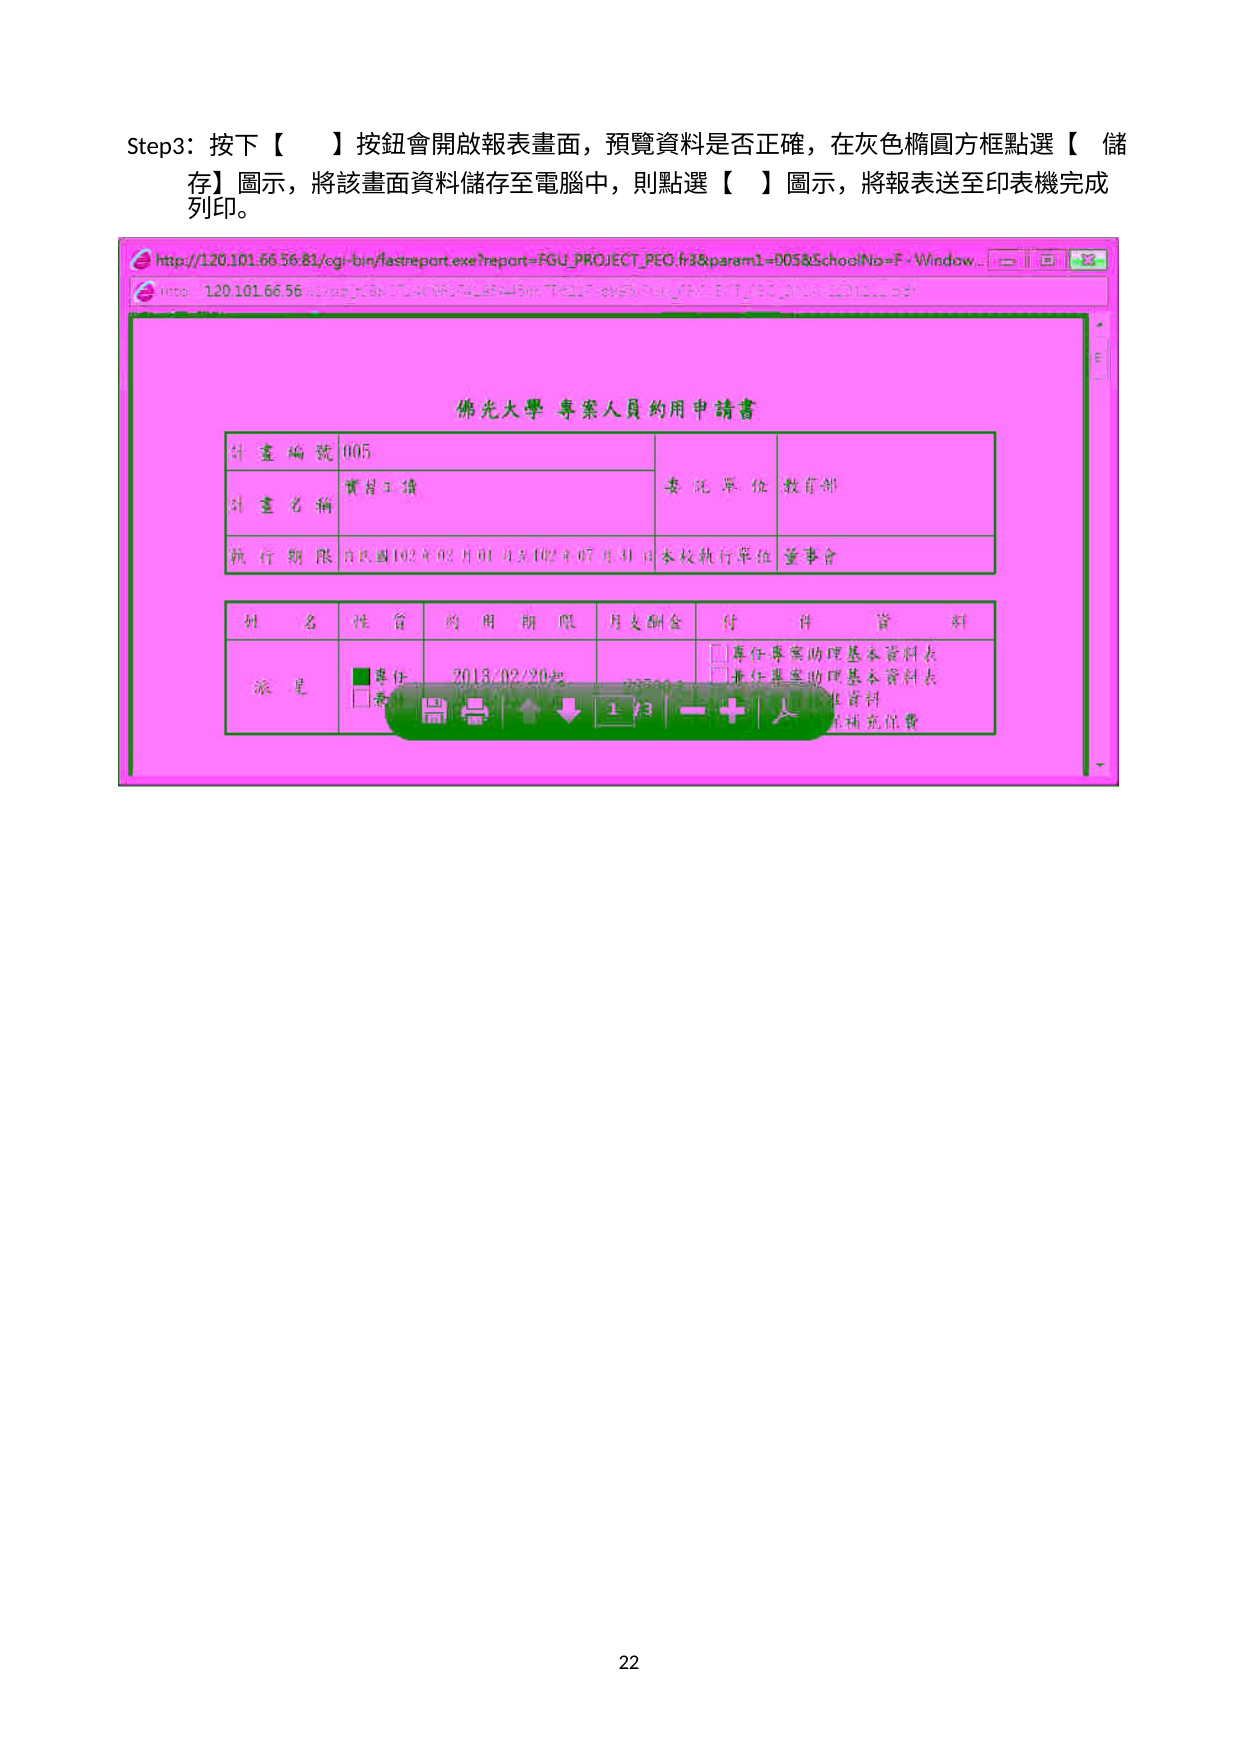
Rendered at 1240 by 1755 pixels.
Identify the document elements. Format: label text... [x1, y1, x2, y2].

text 】按鈕會開啟報表畫面，預覽資料是否正確，在灰色橢圓方框點選【 儲 [332, 134, 1231, 159]
text 22 [618, 1649, 653, 1674]
picture [118, 237, 1120, 787]
text 列印。 [187, 198, 1231, 223]
text Step3：按下【 [127, 130, 305, 161]
text 存】圖示，將該畫面資料儲存至電腦中，則點選【 】圖示，將報表送至印表機完成 [187, 173, 1231, 198]
